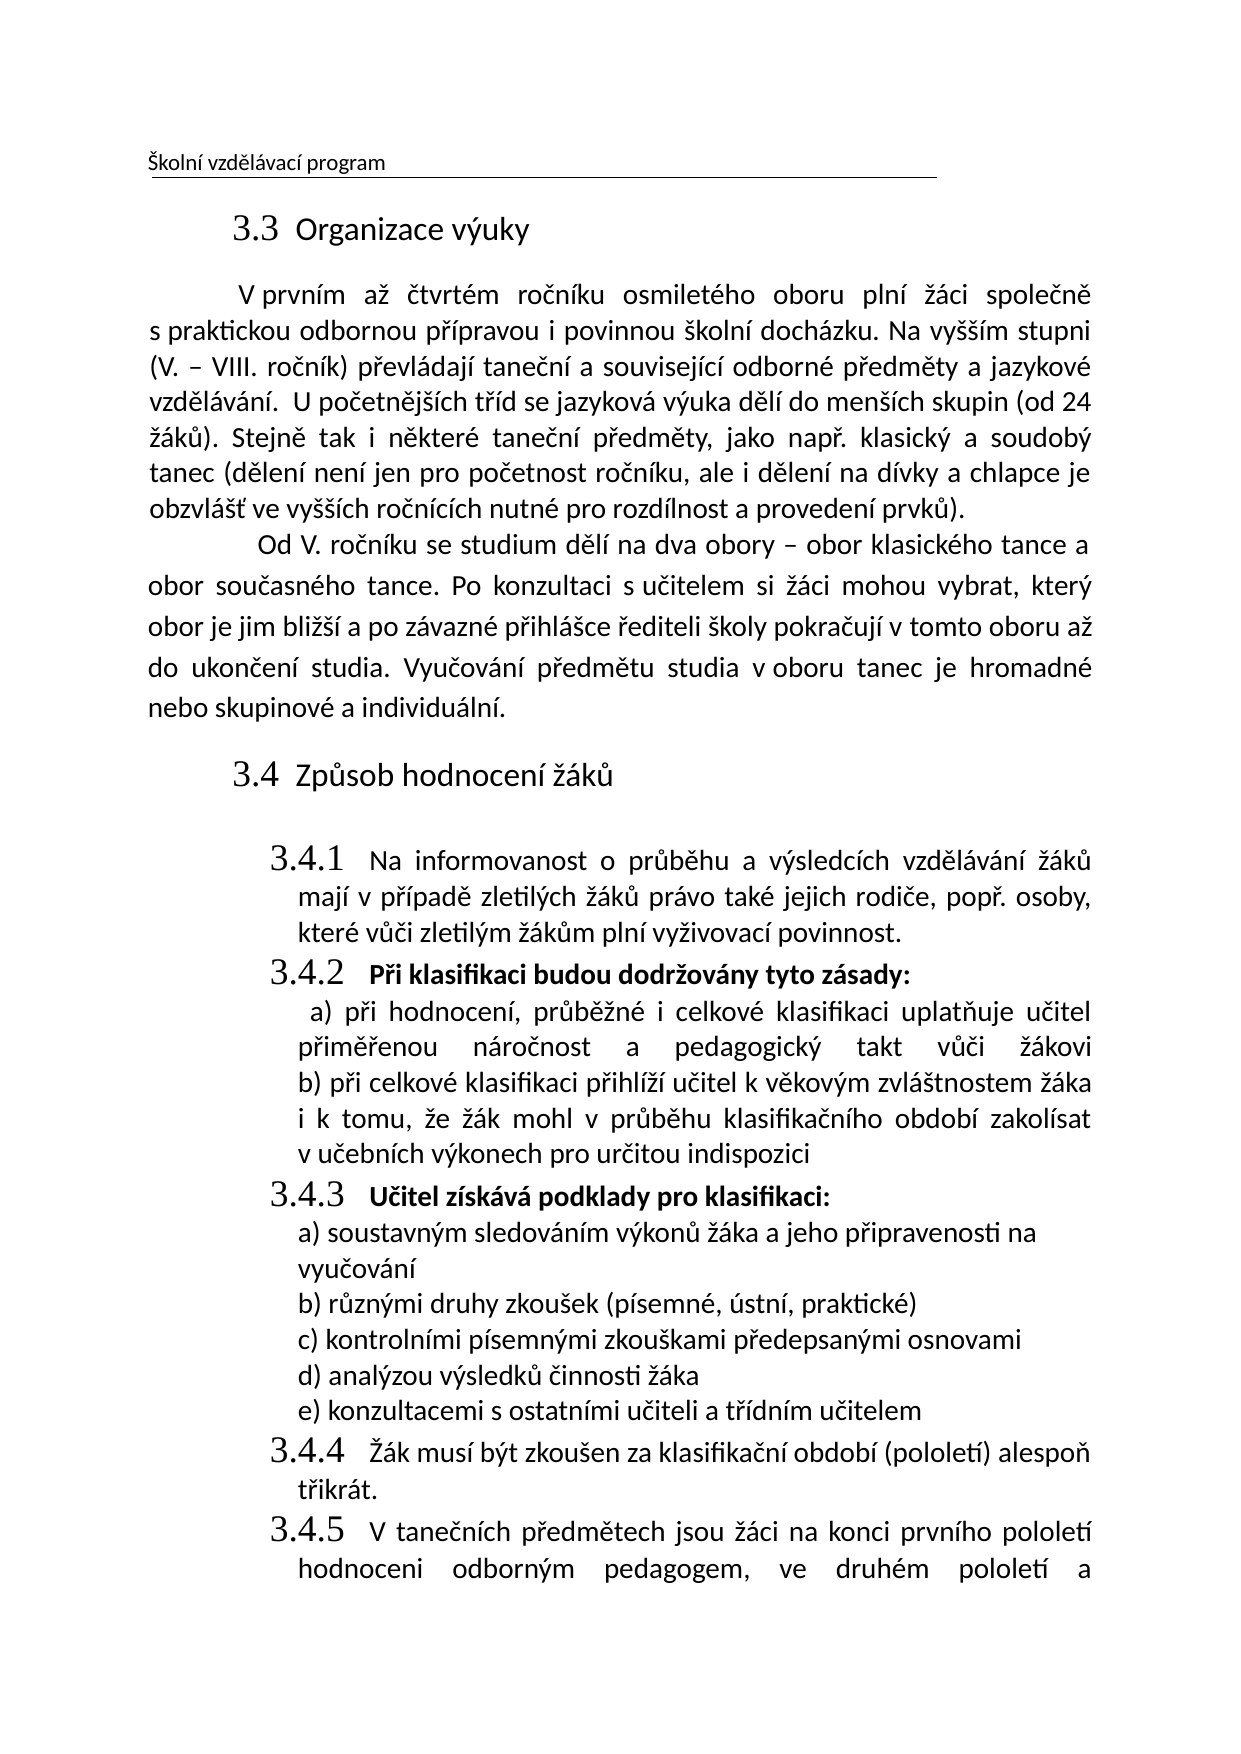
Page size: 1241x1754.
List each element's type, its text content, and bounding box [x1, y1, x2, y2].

list Žák musí být zkoušen za klasifikační období (pololetí) alespoň třikrát. [260, 1428, 1093, 1507]
list a) soustavným sledováním výkonů žáka a jeho připravenosti na vyučování b) různými druhy zkoušek (písemné, ústní, praktické) c) kontrolními písemnými zkouškami předepsanými osnovami d) analýzou výsledků činnosti žáka e) konzultacemi s ostatními učiteli a třídním učitelem [260, 1214, 1093, 1428]
list Při klasifikaci budou dodržovány tyto zásady: [260, 950, 1093, 993]
text Od V. ročníku se studium dělí na dva obory – obor klasického tance a obor současného tance. Po konzultaci s učitelem si žáci mohou vybrat, který obor je jim bližší a po závazné přihlášce řediteli školy pokračují v tomto oboru až do ukončení studia. Vyučování předmětu studia v oboru tanec je hromadné nebo skupinové a individuální. [148, 526, 1093, 725]
list a) při hodnocení, průběžné i celkové klasifikaci uplatňuje učitel přiměřenou náročnost a pedagogický takt vůči žákovi b) při celkové klasifikaci přihlíží učitel k věkovým zvláštnostem žáka i k tomu, že žák mohl v průběhu klasifikačního období zakolísat v učebních výkonech pro určitou indispozici [260, 993, 1093, 1171]
list Organizace výuky [223, 205, 1093, 248]
list V tanečních předmětech jsou žáci na konci prvního pololetí hodnoceni odborným pedagogem, ve druhém pololetí a [260, 1507, 1093, 1585]
list Na informovanost o průběhu a výsledcích vzdělávání žáků mají v případě zletilých žáků právo také jejich rodiče, popř. osoby, které vůči zletilým žákům plní vyživovací povinnost. [260, 835, 1093, 950]
list Učitel získává podklady pro klasifikaci: [260, 1171, 1093, 1214]
list Způsob hodnocení žáků [223, 751, 1093, 795]
list V prvním až čtvrtém ročníku osmiletého oboru plní žáci společně s praktickou odbornou přípravou i povinnou školní docházku. Na vyšším stupni (V. – VIII. ročník) převládají taneční a související odborné předměty a jazykové vzdělávání. U početnějších tříd se jazyková výuka dělí do menších skupin (od 24 žáků). Stejně tak i některé taneční předměty, jako např. klasický a soudobý tanec (dělení není jen pro početnost ročníku, ale i dělení na dívky a chlapce je obzvlášť ve vyšších ročnících nutné pro rozdílnost a provedení prvků). [149, 276, 1093, 526]
